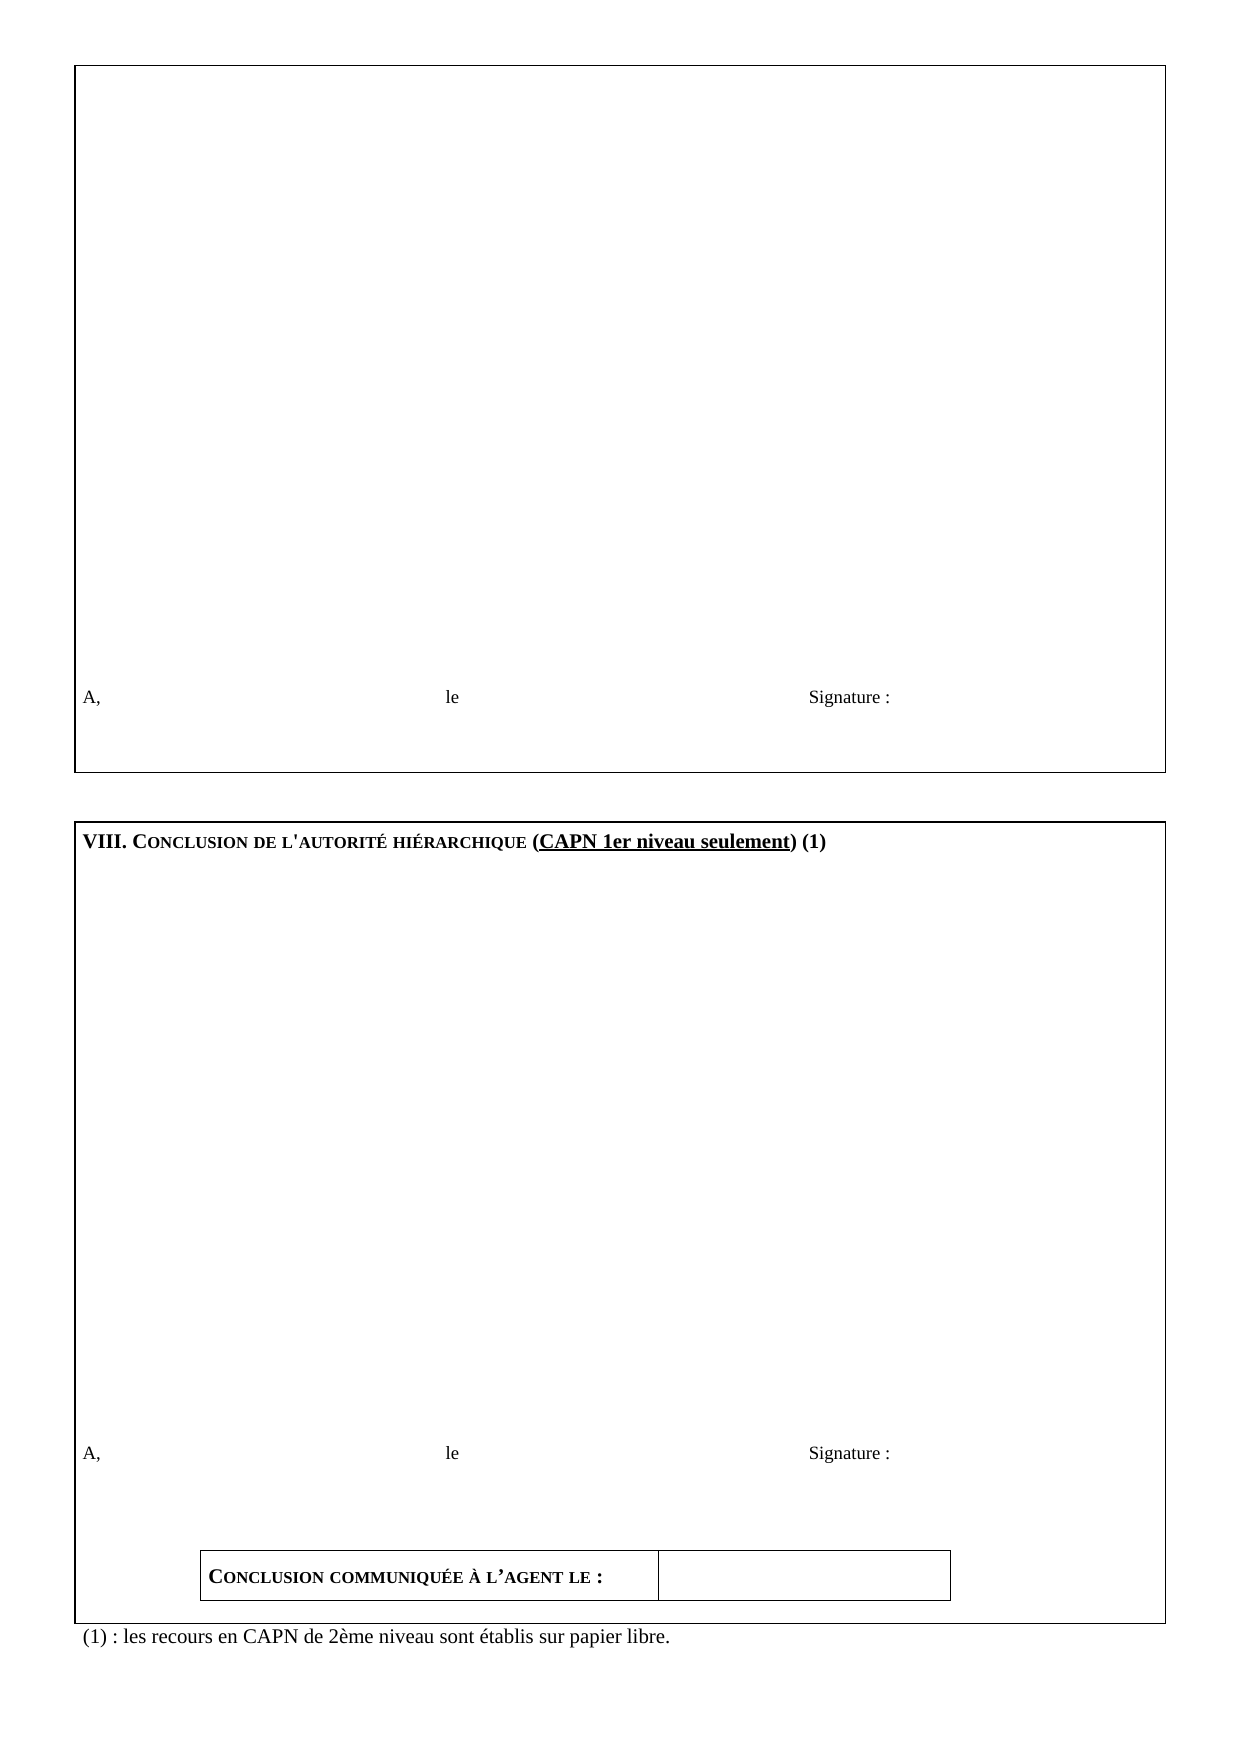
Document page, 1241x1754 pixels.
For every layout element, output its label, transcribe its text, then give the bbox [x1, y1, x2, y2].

table_cell A, [76, 686, 438, 707]
table_cell [76, 859, 1165, 1442]
table_cell [76, 1600, 230, 1623]
table_cell [76, 1507, 1165, 1528]
table_cell [921, 1600, 1128, 1623]
table_header [76, 66, 1165, 103]
table_cell [76, 729, 1165, 751]
table_cell le [438, 1442, 801, 1464]
table_cell [629, 1601, 921, 1623]
table_cell [76, 1485, 1165, 1507]
table_cell [76, 1464, 1165, 1485]
table_cell Conclusion communiquée à l’agent le : [201, 1551, 658, 1600]
table_cell [230, 1601, 629, 1623]
table_cell [1128, 1600, 1165, 1623]
table_cell Signature : [801, 1442, 1165, 1464]
table_cell [76, 751, 1165, 772]
table_cell A, [76, 1442, 438, 1464]
table_cell [951, 1550, 1128, 1600]
table_cell Signature : [801, 686, 1165, 707]
text (1) : les recours en CAPN de 2ème niveau sont établis sur papier libre. [83, 1624, 1157, 1648]
table_cell [76, 708, 1165, 729]
table_cell [76, 1529, 1165, 1550]
table_header VIII. Conclusion de l'autorité hiérarchique (CAPN 1er niveau seulement) (1) [76, 823, 1165, 859]
table_cell [76, 1550, 200, 1600]
table_cell le [438, 686, 801, 707]
table_cell [659, 1551, 950, 1600]
table_cell [1128, 1550, 1165, 1600]
table_cell [76, 103, 1165, 686]
